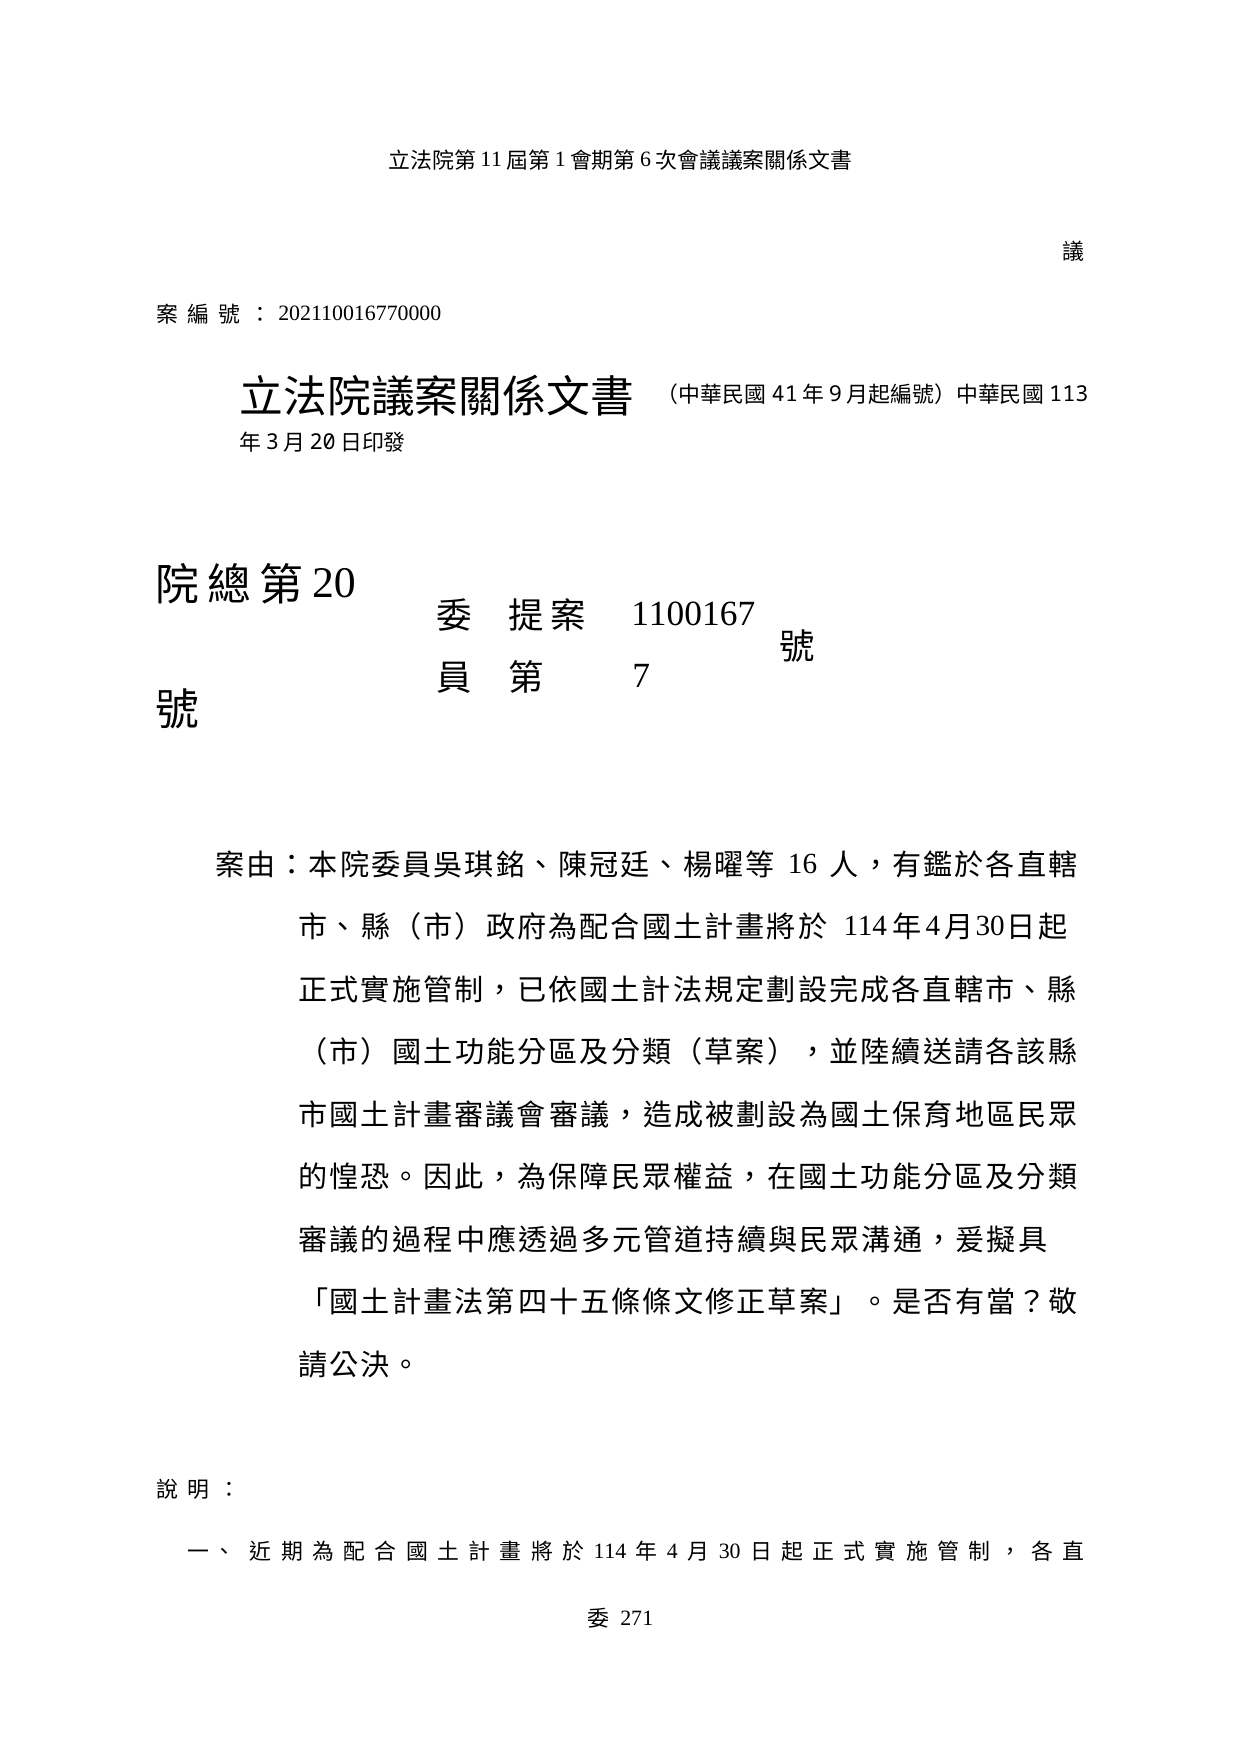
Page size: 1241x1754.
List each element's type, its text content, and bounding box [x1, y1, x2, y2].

table_header [814, 519, 828, 769]
table_header 委員 [388, 519, 502, 769]
table_header [809, 519, 813, 636]
table_header [809, 660, 813, 769]
table_header 11001677 [609, 519, 772, 769]
text 一、近期為配合國土計畫將於114年4月30日起正式實施管制，各直 [173, 1519, 1089, 1581]
table_header 提案第 [503, 519, 608, 769]
text 立法院議案關係文書 （中華民國41年9月起編號）中華民國113年3月20日印發 [239, 361, 1089, 456]
table_header [809, 638, 813, 659]
table_header 院總第20號 [151, 519, 388, 769]
text 說明： [151, 1456, 1089, 1519]
text 案由：本院委員吳琪銘、陳冠廷、楊曜等16人，有鑑於各直轄市、縣（市）政府為配合國土計畫將於114年4月30日起正式實施管制，已依國土計法規定劃設完成各直轄市、縣（市）國土功能分區及分類（草案），並陸續送請各該縣市國土計畫審議會審議，造成被劃設為國土保育地區民眾的惶恐。因此，為保障民眾權益，在國土功能分區及分類審議的過程中應透過多元管道持續與民眾溝通，爰擬具「國土計畫法第四十五條條文修正草案」。是否有當？敬請公決。 [206, 831, 1089, 1394]
table_header 號 [772, 519, 809, 769]
text 議案編號：202110016770000 [151, 219, 1089, 344]
